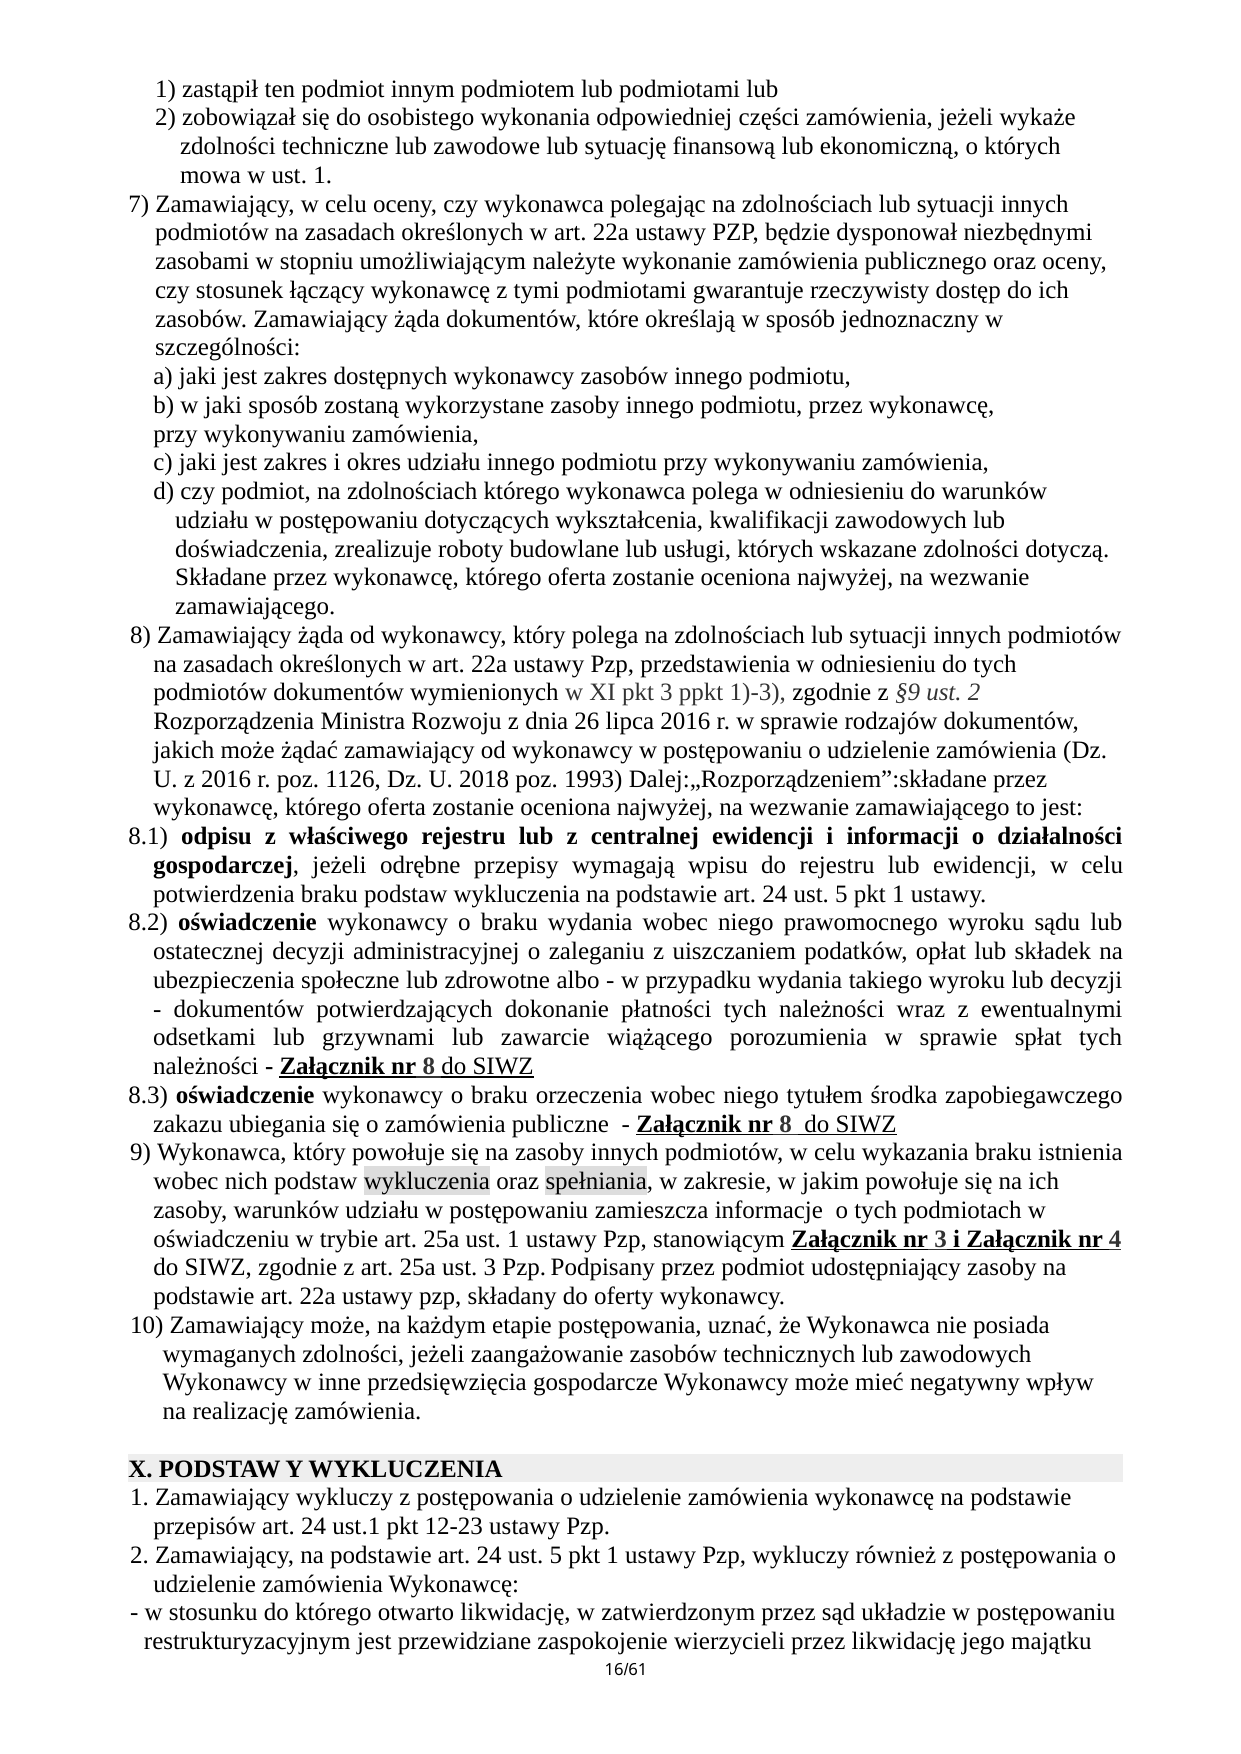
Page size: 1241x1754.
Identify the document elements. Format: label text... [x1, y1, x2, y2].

text b) w jaki sposób zostaną wykorzystane zasoby innego podmiotu, przez wykonawcę, [153, 390, 1123, 419]
text - w stosunku do którego otwarto likwidację, w zatwierdzonym przez sąd układzie w postępowaniu restrukturyzacyjnym jest przewidziane zaspokojenie wierzycieli przez likwidację jego majątku [130, 1597, 1123, 1655]
text 9) Wykonawca, który powołuje się na zasoby innych podmiotów, w celu wykazania braku istnienia wobec nich podstaw wykluczenia oraz spełniania, w zakresie, w jakim powołuje się na ich zasoby, warunków udziału w postępowaniu zamieszcza informacje o tych podmiotach w oświadczeniu w trybie art. 25a ust. 1 ustawy Pzp, stanowiącym Załącznik nr 3 i Załącznik nr 4 do SIWZ, zgodnie z art. 25a ust. 3 Pzp. Podpisany przez podmiot udostępniający zasoby na podstawie art. 22a ustawy pzp, składany do oferty wykonawcy. [130, 1137, 1123, 1310]
text 2. Zamawiający, na podstawie art. 24 ust. 5 pkt 1 ustawy Pzp, wykluczy również z postępowania o udzielenie zamówienia Wykonawcę: [130, 1540, 1123, 1597]
text przy wykonywaniu zamówienia, [153, 419, 1123, 447]
text c) jaki jest zakres i okres udziału innego podmiotu przy wykonywaniu zamówienia, [153, 447, 1123, 476]
text 7) Zamawiający, w celu oceny, czy wykonawca polegając na zdolnościach lub sytuacji innych podmiotów na zasadach określonych w art. 22a ustawy PZP, będzie dysponował niezbędnymi zasobami w stopniu umożliwiającym należyte wykonanie zamówienia publicznego oraz oceny, czy stosunek łączący wykonawcę z tymi podmiotami gwarantuje rzeczywisty dostęp do ich zasobów. Zamawiający żąda dokumentów, które określają w sposób jednoznaczny w szczególności: [128, 189, 1123, 361]
text 1) zastąpił ten podmiot innym podmiotem lub podmiotami lub [155, 74, 1123, 102]
text 2) zobowiązał się do osobistego wykonania odpowiedniej części zamówienia, jeżeli wykaże zdolności techniczne lub zawodowe lub sytuację finansową lub ekonomiczną, o których mowa w ust. 1. [155, 102, 1123, 189]
text 1. Zamawiający wykluczy z postępowania o udzielenie zamówienia wykonawcę na podstawie przepisów art. 24 ust.1 pkt 12-23 ustawy Pzp. [130, 1482, 1123, 1540]
text 8.1) odpisu z właściwego rejestru lub z centralnej ewidencji i informacji o działalności gospodarczej, jeżeli odrębne przepisy wymagają wpisu do rejestru lub ewidencji, w celu potwierdzenia braku podstaw wykluczenia na podstawie art. 24 ust. 5 pkt 1 ustawy. [128, 821, 1123, 907]
text a) jaki jest zakres dostępnych wykonawcy zasobów innego podmiotu, [153, 361, 1123, 390]
text 8) Zamawiający żąda od wykonawcy, który polega na zdolnościach lub sytuacji innych podmiotów na zasadach określonych w art. 22a ustawy Pzp, przedstawienia w odniesieniu do tych podmiotów dokumentów wymienionych w XI pkt 3 ppkt 1)-3), zgodnie z §9 ust. 2 Rozporządzenia Ministra Rozwoju z dnia 26 lipca 2016 r. w sprawie rodzajów dokumentów, jakich może żądać zamawiający od wykonawcy w postępowaniu o udzielenie zamówienia (Dz. U. z 2016 r. poz. 1126, Dz. U. 2018 poz. 1993) Dalej:„Rozporządzeniem”:składane przez wykonawcę, którego oferta zostanie oceniona najwyżej, na wezwanie zamawiającego to jest: [130, 620, 1123, 821]
text 8.3) oświadczenie wykonawcy o braku orzeczenia wobec niego tytułem środka zapobiegawczego zakazu ubiegania się o zamówienia publiczne - Załącznik nr 8 do SIWZ [128, 1080, 1123, 1137]
text 10) Zamawiający może, na każdym etapie postępowania, uznać, że Wykonawca nie posiada wymaganych zdolności, jeżeli zaangażowanie zasobów technicznych lub zawodowych Wykonawcy w inne przedsięwzięcia gospodarcze Wykonawcy może mieć negatywny wpływ na realizację zamówienia. [130, 1310, 1123, 1425]
text X. PODSTAW Y WYKLUCZENIA [128, 1454, 1123, 1482]
text d) czy podmiot, na zdolnościach którego wykonawca polega w odniesieniu do warunków udziału w postępowaniu dotyczących wykształcenia, kwalifikacji zawodowych lub doświadczenia, zrealizuje roboty budowlane lub usługi, których wskazane zdolności dotyczą. Składane przez wykonawcę, którego oferta zostanie oceniona najwyżej, na wezwanie zamawiającego. [153, 476, 1123, 620]
text 8.2) oświadczenie wykonawcy o braku wydania wobec niego prawomocnego wyroku sądu lub ostatecznej decyzji administracyjnej o zaleganiu z uiszczaniem podatków, opłat lub składek na ubezpieczenia społeczne lub zdrowotne albo - w przypadku wydania takiego wyroku lub decyzji - dokumentów potwierdzających dokonanie płatności tych należności wraz z ewentualnymi odsetkami lub grzywnami lub zawarcie wiążącego porozumienia w sprawie spłat tych należności - Załącznik nr 8 do SIWZ [128, 907, 1123, 1080]
